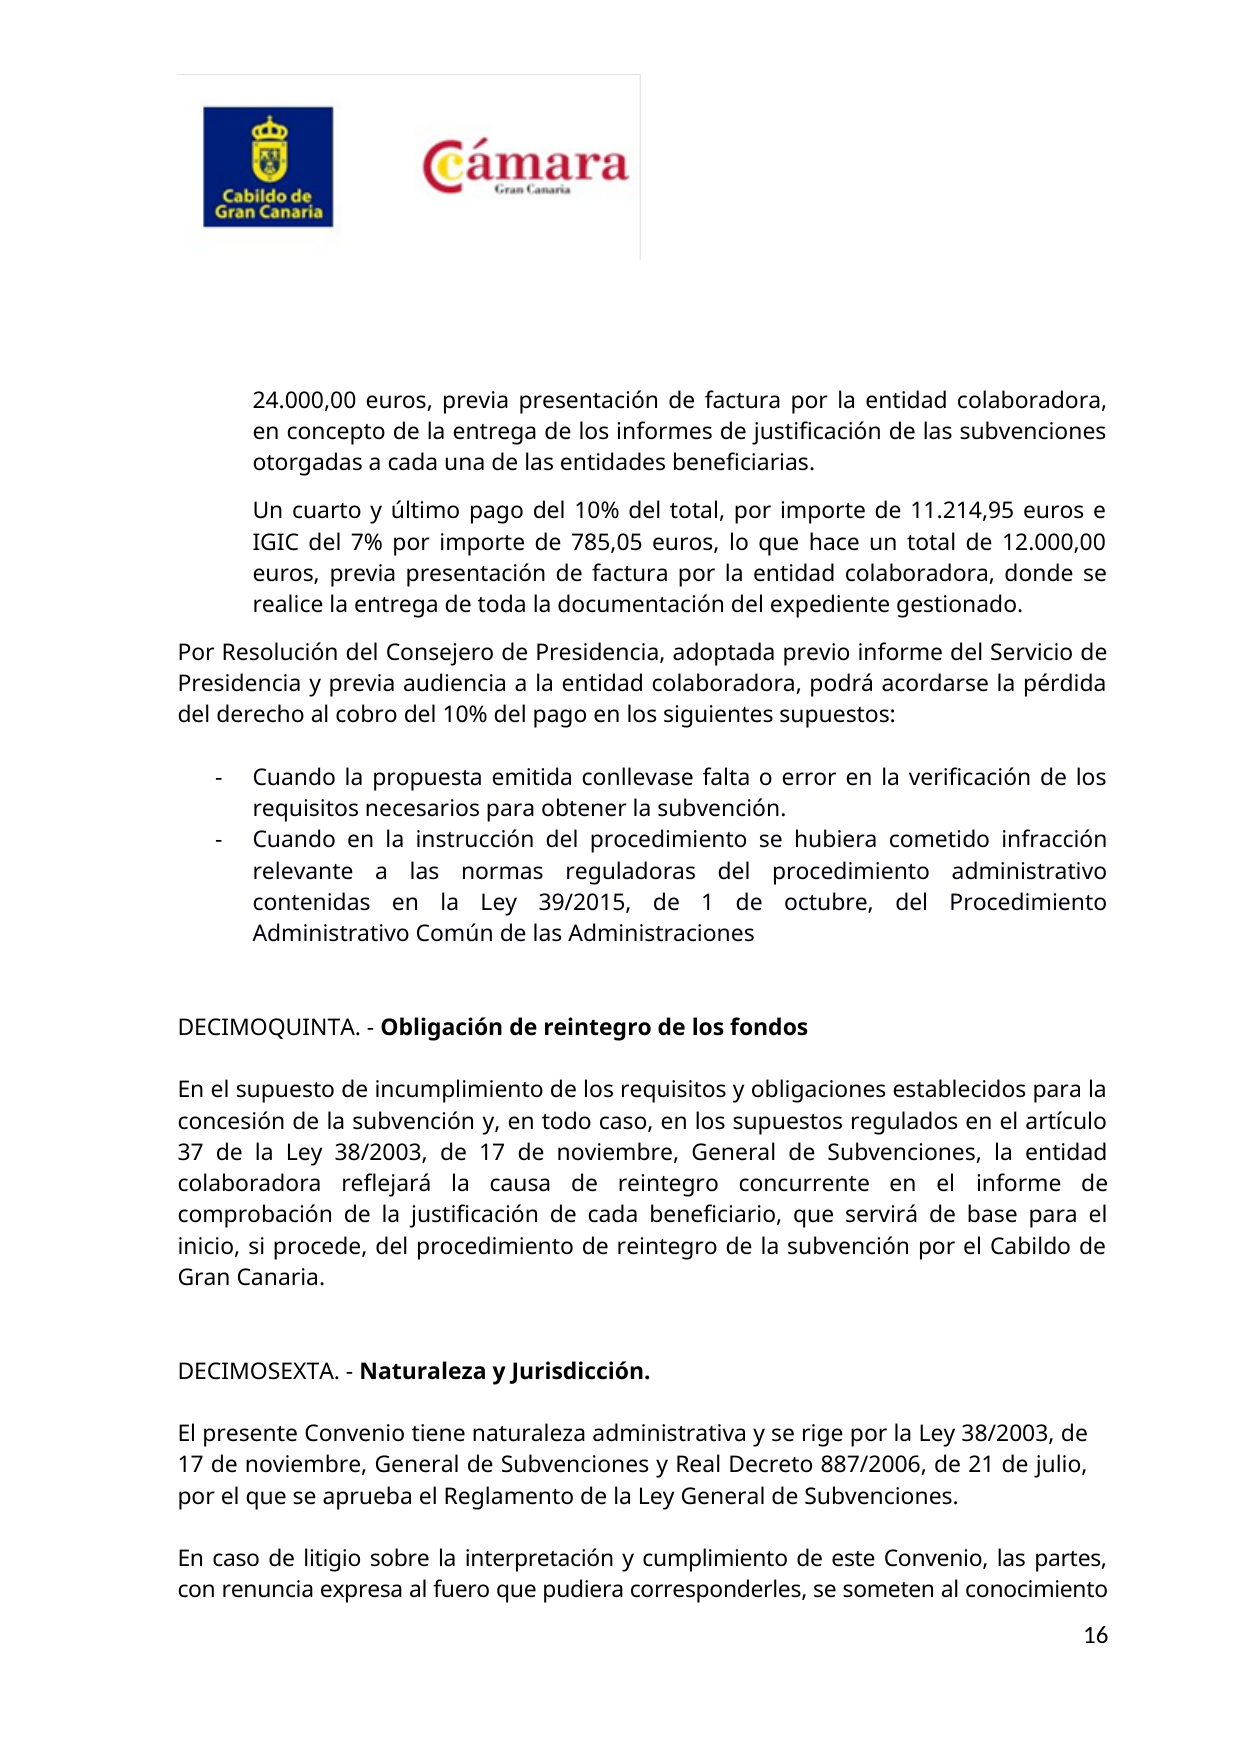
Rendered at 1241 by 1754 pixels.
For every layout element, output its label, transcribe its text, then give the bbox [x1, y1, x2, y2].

text 24.000,00 euros, previa presentación de factura por la entidad colaboradora, en concepto de la entrega de los informes de justificación de las subvenciones otorgadas a cada una de las entidades beneficiarias. [252, 384, 1108, 478]
list Cuando la propuesta emitida conllevase falta o error en la verificación de los requisitos necesarios para obtener la subvención. [215, 761, 1108, 823]
text El presente Convenio tiene naturaleza administrativa y se rige por la Ley 38/2003, de 17 de noviembre, General de Subvenciones y Real Decreto 887/2006, de 21 de julio, por el que se aprueba el Reglamento de la Ley General de Subvenciones. [177, 1417, 1089, 1511]
picture [177, 73, 642, 260]
text DECIMOQUINTA. - Obligación de reintegro de los fondos [177, 1011, 1108, 1042]
text Por Resolución del Consejero de Presidencia, adoptada previo informe del Servicio de Presidencia y previa audiencia a la entidad colaboradora, podrá acordarse la pérdida del derecho al cobro del 10% del pago en los siguientes supuestos: [177, 636, 1108, 730]
text En caso de litigio sobre la interpretación y cumplimiento de este Convenio, las partes, con renuncia expresa al fuero que pudiera corresponderles, se someten al conocimiento [177, 1542, 1108, 1605]
text En el supuesto de incumplimiento de los requisitos y obligaciones establecidos para la concesión de la subvención y, en todo caso, en los supuestos regulados en el artículo 37 de la Ley 38/2003, de 17 de noviembre, General de Subvenciones, la entidad colaboradora reflejará la causa de reintegro concurrente en el informe de comprobación de la justificación de cada beneficiario, que servirá de base para el inicio, si procede, del procedimiento de reintegro de la subvención por el Cabildo de Gran Canaria. [177, 1073, 1108, 1292]
text DECIMOSEXTA. - Naturaleza y Jurisdicción. [177, 1355, 1108, 1386]
list Cuando en la instrucción del procedimiento se hubiera cometido infracción relevante a las normas reguladoras del procedimiento administrativo contenidas en la Ley 39/2015, de 1 de octubre, del Procedimiento Administrativo Común de las Administraciones [215, 823, 1108, 948]
text Un cuarto y último pago del 10% del total, por importe de 11.214,95 euros e IGIC del 7% por importe de 785,05 euros, lo que hace un total de 12.000,00 euros, previa presentación de factura por la entidad colaboradora, donde se realice la entrega de toda la documentación del expediente gestionado. [252, 494, 1108, 619]
